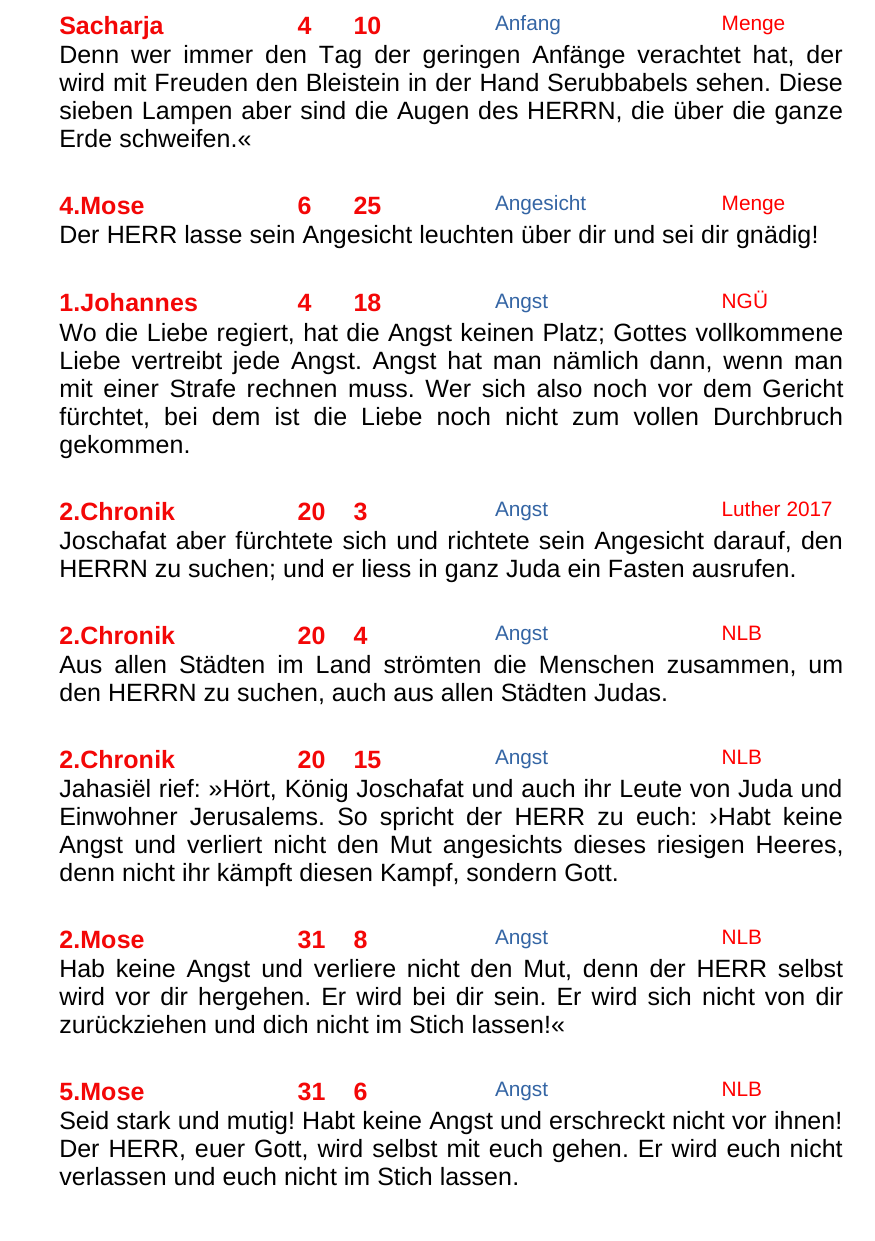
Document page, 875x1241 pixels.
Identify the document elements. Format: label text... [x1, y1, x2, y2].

table_cell [342, 289, 353, 319]
table_cell NLB [721, 622, 842, 651]
table_cell [342, 746, 353, 775]
table_cell [342, 926, 353, 955]
table_cell NLB [721, 926, 842, 955]
table_cell Der HERR lasse sein Angesicht leuchten über dir und sei dir gnädig! [59, 221, 844, 251]
table_cell [59, 583, 844, 622]
table_cell [677, 746, 721, 775]
table_cell [677, 192, 721, 221]
table_cell Angesicht [495, 192, 677, 221]
table_cell [342, 1078, 353, 1107]
table_cell Angst [495, 622, 677, 651]
table_cell 10 [353, 12, 427, 41]
table_cell [427, 289, 495, 319]
table_cell Seid stark und mutig! Habt keine Angst und erschreckt nicht vor ihnen! Der HERR, euer Gott, wird selbst mit euch gehen. Er wird euch nicht verlassen und euch nicht im Stich lassen. [59, 1107, 844, 1191]
table_cell [677, 12, 721, 41]
table_cell 6 [298, 192, 342, 221]
table_cell 5.Mose [59, 1078, 297, 1107]
table_cell 2.Chronik [59, 622, 297, 651]
table_cell NGÜ [721, 289, 842, 319]
table_cell [59, 153, 844, 192]
table_cell Angst [495, 746, 677, 775]
table_cell 6 [353, 1078, 427, 1107]
table_cell 2.Mose [59, 926, 297, 955]
table_cell [59, 459, 844, 497]
table_cell [677, 1078, 721, 1107]
table_cell 18 [353, 289, 427, 319]
table_cell Menge [721, 12, 842, 41]
table_cell [677, 622, 721, 651]
table_cell [677, 289, 721, 319]
table_cell [342, 622, 353, 651]
table_cell Menge [721, 192, 842, 221]
table_cell 2.Chronik [59, 498, 297, 527]
table_cell 2.Chronik [59, 746, 297, 775]
table_cell [59, 887, 844, 926]
table_cell [427, 192, 495, 221]
table_cell Denn wer immer den Tag der geringen Anfänge verachtet hat, der wird mit Freuden den Bleistein in der Hand Serubbabels sehen. Diese sieben Lampen aber sind die Augen des HERRN, die über die ganze Erde schweifen.« [59, 41, 844, 153]
table_cell Angst [495, 926, 677, 955]
table_cell [427, 746, 495, 775]
table_cell 3 [353, 498, 427, 527]
table_cell 4.Mose [59, 192, 297, 221]
table_cell [677, 498, 721, 527]
table_cell [59, 251, 844, 289]
table_cell 4 [298, 12, 342, 41]
table_cell 8 [353, 926, 427, 955]
table_cell [342, 12, 353, 41]
table_cell 1.Johannes [59, 289, 297, 319]
table_cell Angst [495, 289, 677, 319]
table_cell [342, 498, 353, 527]
table_cell Wo die Liebe regiert, hat die Angst keinen Platz; Gottes vollkommene Liebe vertreibt jede Angst. Angst hat man nämlich dann, wenn man mit einer Strafe rechnen muss. Wer sich also noch vor dem Gericht fürchtet, bei dem ist die Liebe noch nicht zum vollen Durchbruch gekommen. [59, 319, 844, 459]
table_cell 20 [298, 498, 342, 527]
table_cell Sacharja [59, 12, 297, 41]
table_cell [342, 192, 353, 221]
table_cell [59, 707, 844, 746]
table_cell 20 [298, 622, 342, 651]
table_cell [427, 622, 495, 651]
table_cell [427, 498, 495, 527]
table_cell 31 [298, 926, 342, 955]
table_cell 25 [353, 192, 427, 221]
table_cell Aus allen Städten im Land strömten die Menschen zusammen, um den HERRN zu suchen, auch aus allen Städten Judas. [59, 651, 844, 707]
table_cell Angst [495, 1078, 677, 1107]
table_cell 15 [353, 746, 427, 775]
table_cell 4 [298, 289, 342, 319]
table_cell Luther 2017 [721, 498, 842, 527]
table_cell Angst [495, 498, 677, 527]
table_cell [427, 1078, 495, 1107]
table_cell [59, 1039, 844, 1078]
table_cell NLB [721, 746, 842, 775]
table_cell [427, 12, 495, 41]
table_cell Joschafat aber fürchtete sich und richtete sein Angesicht darauf, den HERRN zu suchen; und er liess in ganz Juda ein Fasten ausrufen. [59, 527, 844, 583]
table_cell 20 [298, 746, 342, 775]
table_cell 4 [353, 622, 427, 651]
table_cell [427, 926, 495, 955]
table_cell Jahasiël rief: »Hört, König Joschafat und auch ihr Leute von Juda und Einwohner Jerusalems. So spricht der HERR zu euch: ›Habt keine Angst und verliert nicht den Mut angesichts dieses riesigen Heeres, denn nicht ihr kämpft diesen Kampf, sondern Gott. [59, 775, 844, 887]
table_cell Hab keine Angst und verliere nicht den Mut, denn der HERR selbst wird vor dir hergehen. Er wird bei dir sein. Er wird sich nicht von dir zurückziehen und dich nicht im Stich lassen!« [59, 955, 844, 1039]
table_cell 31 [298, 1078, 342, 1107]
table_cell NLB [721, 1078, 842, 1107]
table_cell [677, 926, 721, 955]
table_cell Anfang [495, 12, 677, 41]
